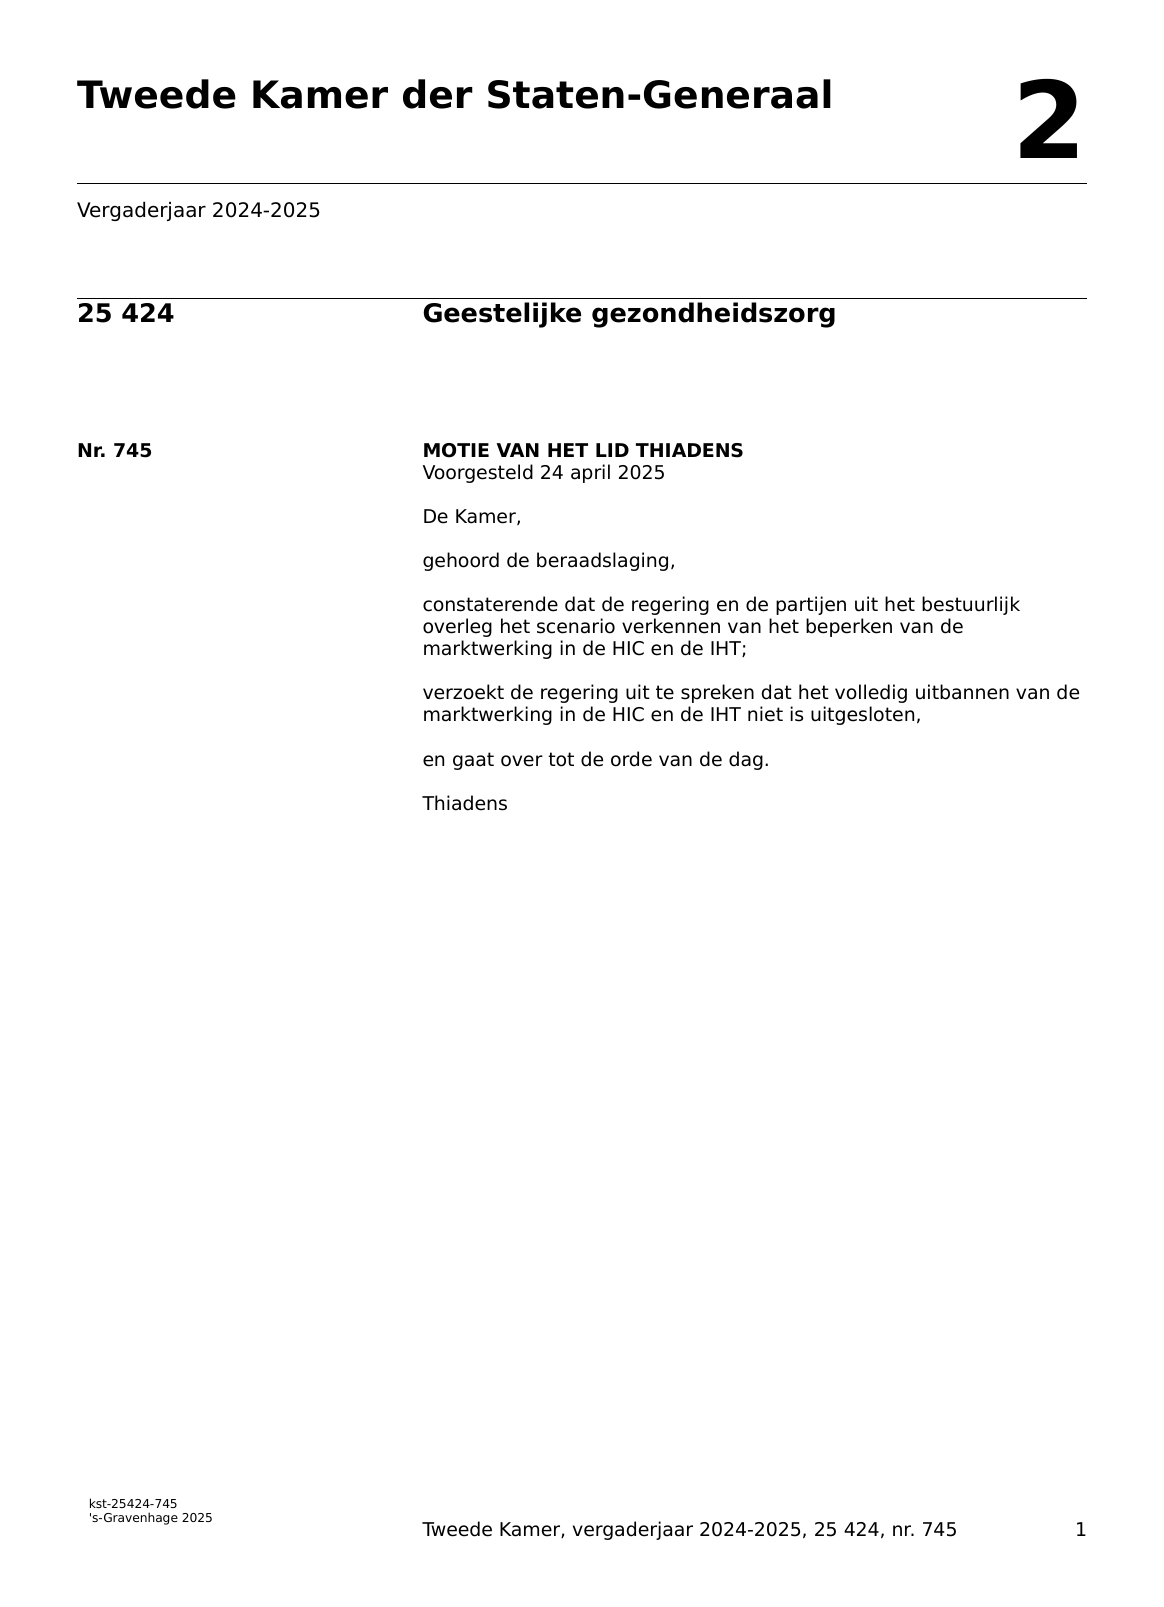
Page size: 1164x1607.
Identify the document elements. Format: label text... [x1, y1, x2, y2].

text verzoekt de regering uit te spreken dat het volledig uitbannen van de marktwerking in de HIC en de IHT niet is uitgesloten, [422, 682, 1087, 726]
subtitle Nr. 745 MOTIE VAN HET LID THIADENS [77, 440, 1087, 462]
text 's-Gravenhage 2025 [88, 1511, 323, 1525]
table_cell Vergaderjaar 2024-2025 [77, 184, 1087, 298]
subtitle 25 424 Geestelijke gezondheidszorg [77, 299, 1087, 329]
text constaterende dat de regering en de partijen uit het bestuurlijk overleg het scenario verkennen van het beperken van de marktwerking in de HIC en de IHT; [422, 594, 1087, 660]
text gehoord de beraadslaging, [422, 550, 1087, 572]
table_header Tweede Kamer der Staten-Generaal [77, 59, 886, 183]
table_header 2 [886, 59, 1087, 183]
text De Kamer, [422, 506, 1087, 528]
text en gaat over tot de orde van de dag. [422, 748, 1087, 770]
text Voorgesteld 24 april 2025 [422, 462, 1087, 484]
text Thiadens [422, 793, 1087, 814]
text kst-25424-745 [88, 1497, 323, 1511]
